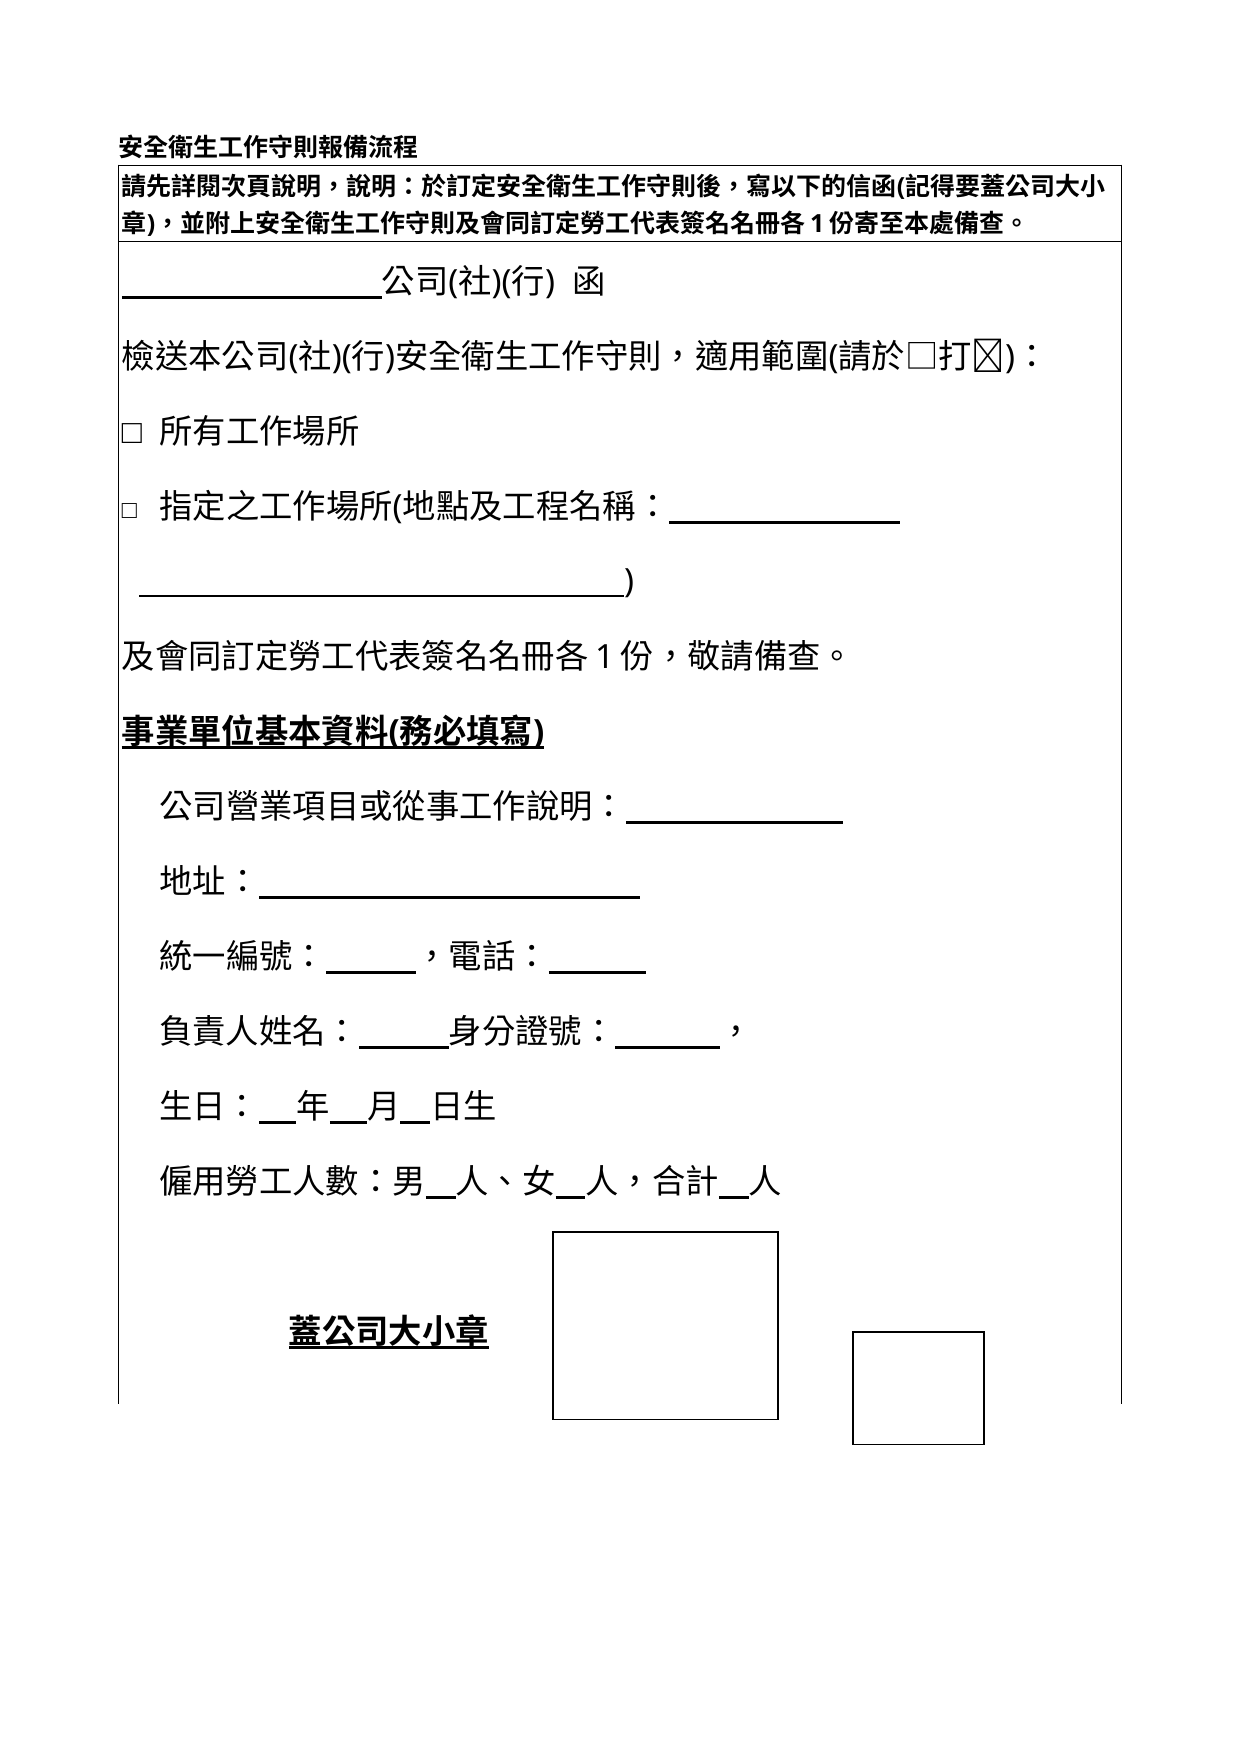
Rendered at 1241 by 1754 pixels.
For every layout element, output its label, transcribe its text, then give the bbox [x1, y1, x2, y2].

text 安全衛生工作守則報備流程 [118, 127, 1122, 164]
table_header 請先詳閱次頁說明，說明：於訂定安全衛生工作守則後，寫以下的信函(記得要蓋公司大小章)，並附上安全衛生工作守則及會同訂定勞工代表簽名名冊各1份寄至本處備查。 [119, 166, 1121, 241]
table_cell 公司(社)(行) 函 檢送本公司(社)(行)安全衛生工作守則，適用範圍(請於□打)： 所有工作場所 指定之工作場所(地點及工程名稱： ) 及會同訂定勞工代表簽名名冊各1份，敬請備查。 事業單位基本資料(務必填寫) 公司營業項目或從事工作說明： 地址： 統一編號： ，電話： 負責人姓名： 身分證號： ， 生日： 年 月 日生 僱用勞工人數：男 人、女 人，合計 人 蓋公司大小章 [119, 242, 1121, 1404]
